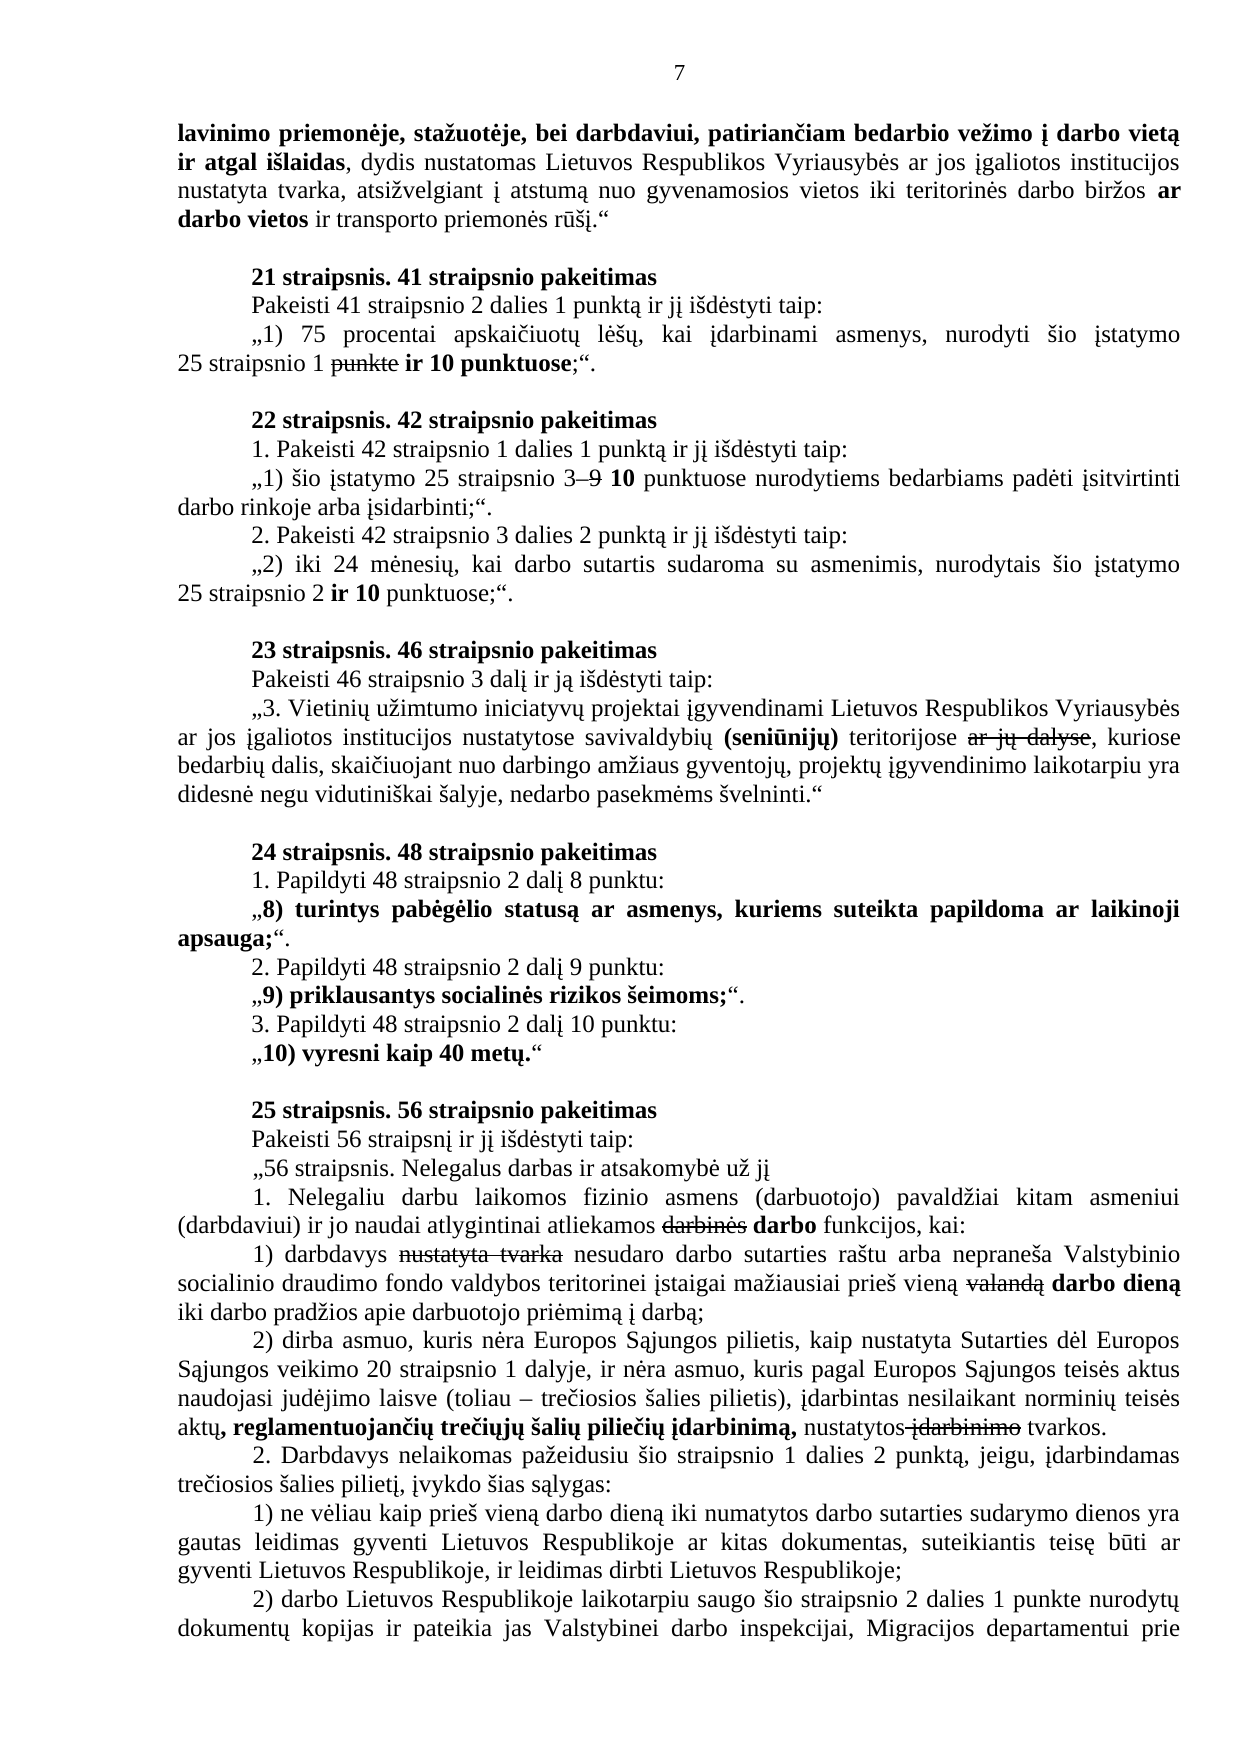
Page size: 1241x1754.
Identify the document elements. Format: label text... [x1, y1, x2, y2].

text „1) 75 procentai apskaičiuotų lėšų, kai įdarbinami asmenys, nurodyti šio įstatymo 25 straipsnio 1 punkte ir 10 punktuose;“. [177, 319, 1181, 377]
text Pakeisti 46 straipsnio 3 dalį ir ją išdėstyti taip: [177, 664, 1181, 693]
text „56 straipsnis. Nelegalus darbas ir atsakomybė už jį [177, 1153, 1181, 1182]
text „8) turintys pabėgėlio statusą ar asmenys, kuriems suteikta papildoma ar laikinoji apsauga;“. [177, 894, 1181, 952]
text 1. Papildyti 48 straipsnio 2 dalį 8 punktu: [177, 866, 1181, 894]
text Pakeisti 56 straipsnį ir jį išdėstyti taip: [177, 1124, 1181, 1153]
text 2. Darbdavys nelaikomas pažeidusiu šio straipsnio 1 dalies 2 punktą, jeigu, įdarbindamas trečiosios šalies pilietį, įvykdo šias sąlygas: [177, 1441, 1181, 1498]
text „9) priklausantys socialinės rizikos šeimoms;“. [177, 981, 1181, 1009]
text 1. Nelegaliu darbu laikomos fizinio asmens (darbuotojo) pavaldžiai kitam asmeniui (darbdaviui) ir jo naudai atlygintinai atliekamos darbinės darbo funkcijos, kai: [177, 1182, 1181, 1239]
text 2) dirba asmuo, kuris nėra Europos Sąjungos pilietis, kaip nustatyta Sutarties dėl Europos Sąjungos veikimo 20 straipsnio 1 dalyje, ir nėra asmuo, kuris pagal Europos Sąjungos teisės aktus naudojasi judėjimo laisve (toliau – trečiosios šalies pilietis), įdarbintas nesilaikant norminių teisės aktų, reglamentuojančių trečiųjų šalių piliečių įdarbinimą, nustatytos įdarbinimo tvarkos. [177, 1326, 1181, 1441]
text Pakeisti 41 straipsnio 2 dalies 1 punktą ir jį išdėstyti taip: [177, 291, 1181, 319]
text „10) vyresni kaip 40 metų.“ [177, 1038, 1181, 1067]
text 21 straipsnis. 41 straipsnio pakeitimas [177, 262, 1181, 291]
text 1) darbdavys nustatyta tvarka nesudaro darbo sutarties raštu arba nepraneša Valstybinio socialinio draudimo fondo valdybos teritorinei įstaigai mažiausiai prieš vieną valandą darbo dieną iki darbo pradžios apie darbuotojo priėmimą į darbą; [177, 1239, 1181, 1326]
text 23 straipsnis. 46 straipsnio pakeitimas [177, 636, 1181, 664]
text „1) šio įstatymo 25 straipsnio 3–9 10 punktuose nurodytiems bedarbiams padėti įsitvirtinti darbo rinkoje arba įsidarbinti;“. [177, 463, 1181, 521]
text 2) darbo Lietuvos Respublikoje laikotarpiu saugo šio straipsnio 2 dalies 1 punkte nurodytų dokumentų kopijas ir pateikia jas Valstybinei darbo inspekcijai, Migracijos departamentui prie [177, 1584, 1181, 1642]
text lavinimo priemonėje, stažuotėje, bei darbdaviui, patiriančiam bedarbio vežimo į darbo vietą ir atgal išlaidas, dydis nustatomas Lietuvos Respublikos Vyriausybės ar jos įgaliotos institucijos nustatyta tvarka, atsižvelgiant į atstumą nuo gyvenamosios vietos iki teritorinės darbo biržos ar darbo vietos ir transporto priemonės rūšį.“ [177, 118, 1181, 233]
text 2. Papildyti 48 straipsnio 2 dalį 9 punktu: [177, 952, 1181, 981]
text 24 straipsnis. 48 straipsnio pakeitimas [177, 837, 1181, 866]
text 22 straipsnis. 42 straipsnio pakeitimas [177, 406, 1181, 434]
text 1) ne vėliau kaip prieš vieną darbo dieną iki numatytos darbo sutarties sudarymo dienos yra gautas leidimas gyventi Lietuvos Respublikoje ar kitas dokumentas, suteikiantis teisę būti ar gyventi Lietuvos Respublikoje, ir leidimas dirbti Lietuvos Respublikoje; [177, 1498, 1181, 1584]
text 3. Papildyti 48 straipsnio 2 dalį 10 punktu: [177, 1009, 1181, 1038]
text „3. Vietinių užimtumo iniciatyvų projektai įgyvendinami Lietuvos Respublikos Vyriausybės ar jos įgaliotos institucijos nustatytose savivaldybių (seniūnijų) teritorijose ar jų dalyse, kuriose bedarbių dalis, skaičiuojant nuo darbingo amžiaus gyventojų, projektų įgyvendinimo laikotarpiu yra didesnė negu vidutiniškai šalyje, nedarbo pasekmėms švelninti.“ [177, 693, 1181, 808]
text 2. Pakeisti 42 straipsnio 3 dalies 2 punktą ir jį išdėstyti taip: [177, 521, 1181, 549]
text 1. Pakeisti 42 straipsnio 1 dalies 1 punktą ir jį išdėstyti taip: [177, 434, 1181, 463]
text 25 straipsnis. 56 straipsnio pakeitimas [177, 1096, 1181, 1124]
text „2) iki 24 mėnesių, kai darbo sutartis sudaroma su asmenimis, nurodytais šio įstatymo 25 straipsnio 2 ir 10 punktuose;“. [177, 549, 1181, 607]
